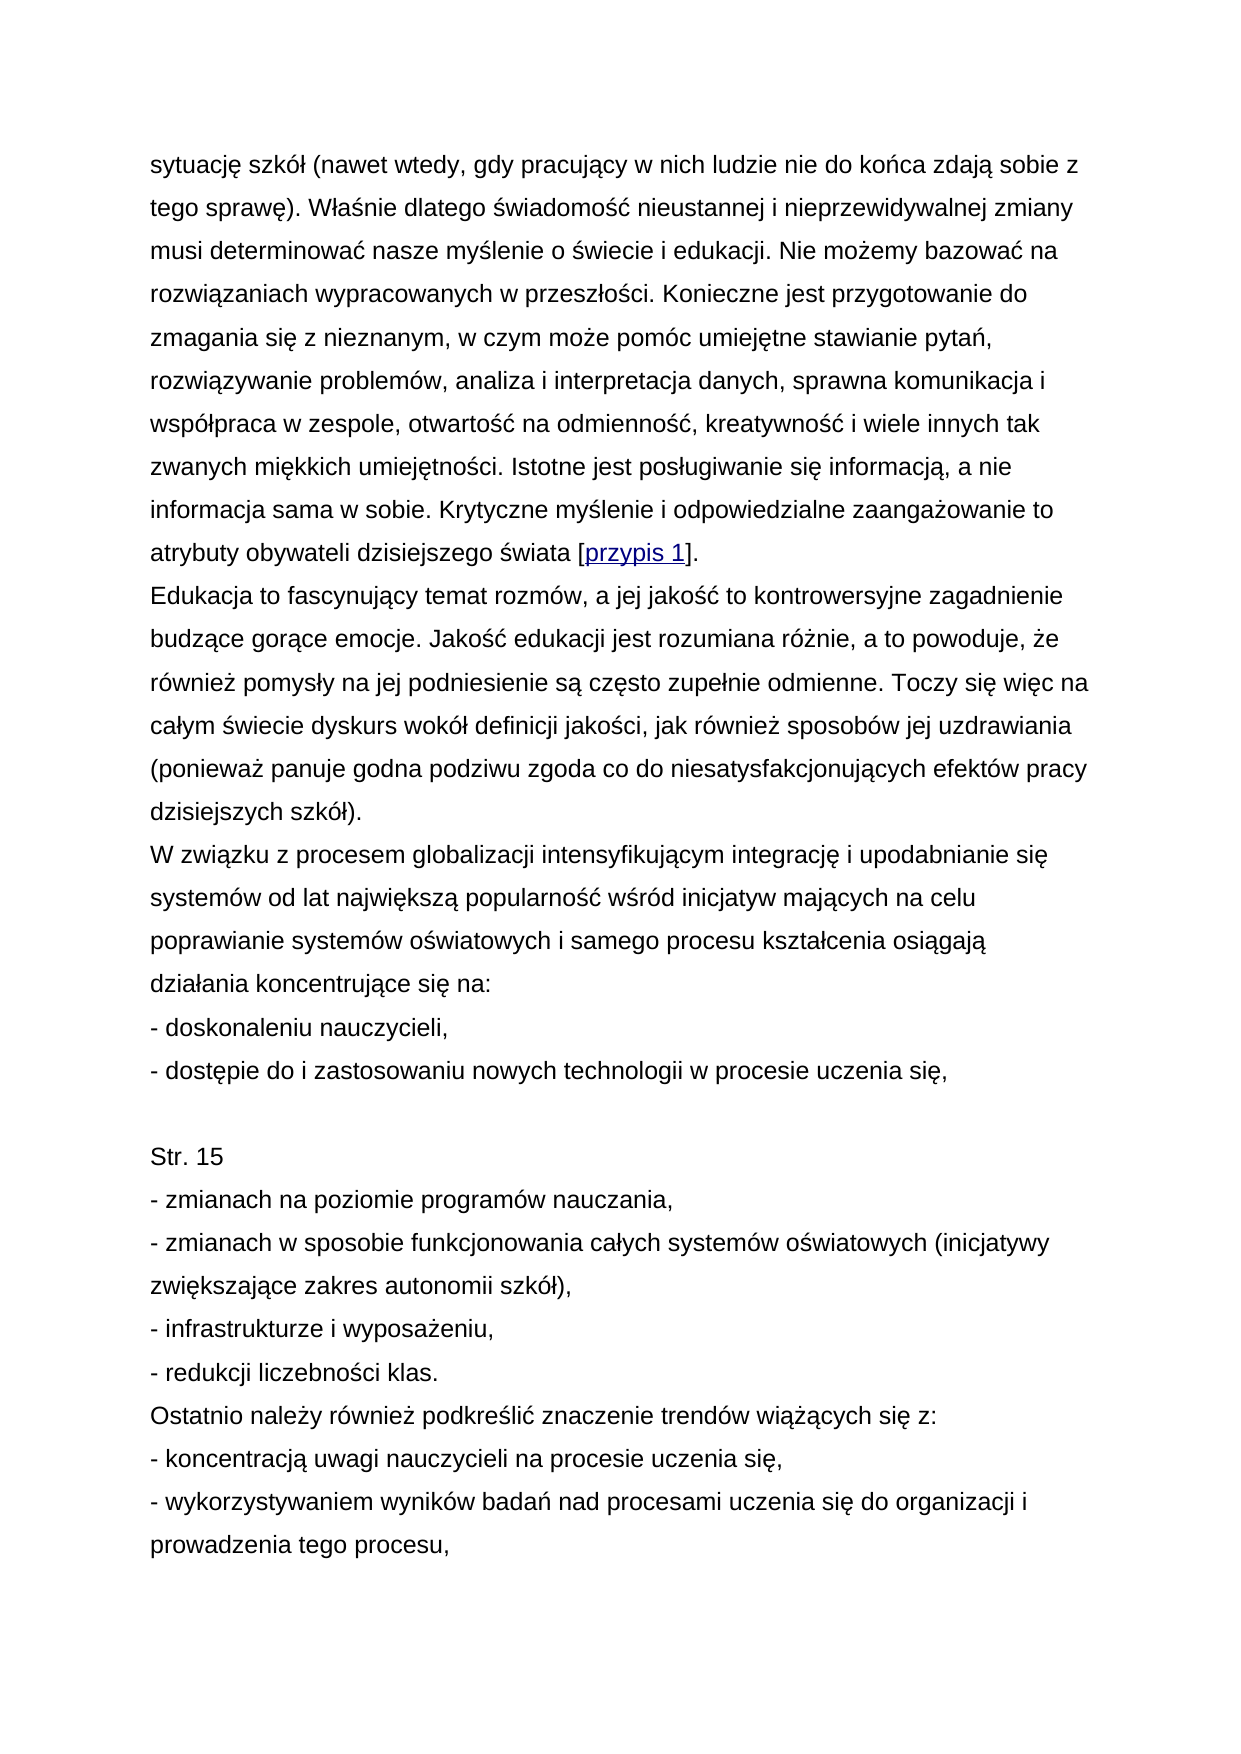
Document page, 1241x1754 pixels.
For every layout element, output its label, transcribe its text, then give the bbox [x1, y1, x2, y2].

text - koncentracją uwagi nauczycieli na procesie uczenia się, [150, 1444, 1090, 1472]
text Str. 15 [150, 1142, 1090, 1171]
text - dostępie do i zastosowaniu nowych technologii w procesie uczenia się, [150, 1056, 1090, 1084]
text Ostatnio należy również podkreślić znaczenie trendów wiążących się z: [150, 1401, 1090, 1429]
text - doskonaleniu nauczycieli, [150, 1012, 1090, 1041]
text W związku z procesem globalizacji intensyfikującym integrację i upodabnianie się systemów od lat największą popularność wśród inicjatyw mających na celu poprawianie systemów oświatowych i samego procesu kształcenia osiągają działania koncentrujące się na: [150, 840, 1090, 998]
text - zmianach w sposobie funkcjonowania całych systemów oświatowych (inicjatywy zwiększające zakres autonomii szkół), [150, 1228, 1090, 1300]
text Edukacja to fascynujący temat rozmów, a jej jakość to kontrowersyjne zagadnienie budzące gorące emocje. Jakość edukacji jest rozumiana różnie, a to powoduje, że również pomysły na jej podniesienie są często zupełnie odmienne. Toczy się więc na całym świecie dyskurs wokół definicji jakości, jak również sposobów jej uzdrawiania (ponieważ panuje godna podziwu zgoda co do niesatysfakcjonujących efektów pracy dzisiejszych szkół). [150, 581, 1090, 826]
text sytuację szkół (nawet wtedy, gdy pracujący w nich ludzie nie do końca zdają sobie z tego sprawę). Właśnie dlatego świadomość nieustannej i nieprzewidywalnej zmiany musi determinować nasze myślenie o świecie i edukacji. Nie możemy bazować na rozwiązaniach wypracowanych w przeszłości. Konieczne jest przygotowanie do zmagania się z nieznanym, w czym może pomóc umiejętne stawianie pytań, rozwiązywanie problemów, analiza i interpretacja danych, sprawna komunikacja i współpraca w zespole, otwartość na odmienność, kreatywność i wiele innych tak zwanych miękkich umiejętności. Istotne jest posługiwanie się informacją, a nie informacja sama w sobie. Krytyczne myślenie i odpowiedzialne zaangażowanie to atrybuty obywateli dzisiejszego świata [przypis 1]. [150, 150, 1090, 567]
text - infrastrukturze i wyposażeniu, [150, 1314, 1090, 1343]
text - wykorzystywaniem wyników badań nad procesami uczenia się do organizacji i prowadzenia tego procesu, [150, 1487, 1090, 1559]
text - redukcji liczebności klas. [150, 1357, 1090, 1386]
text - zmianach na poziomie programów nauczania, [150, 1185, 1090, 1214]
